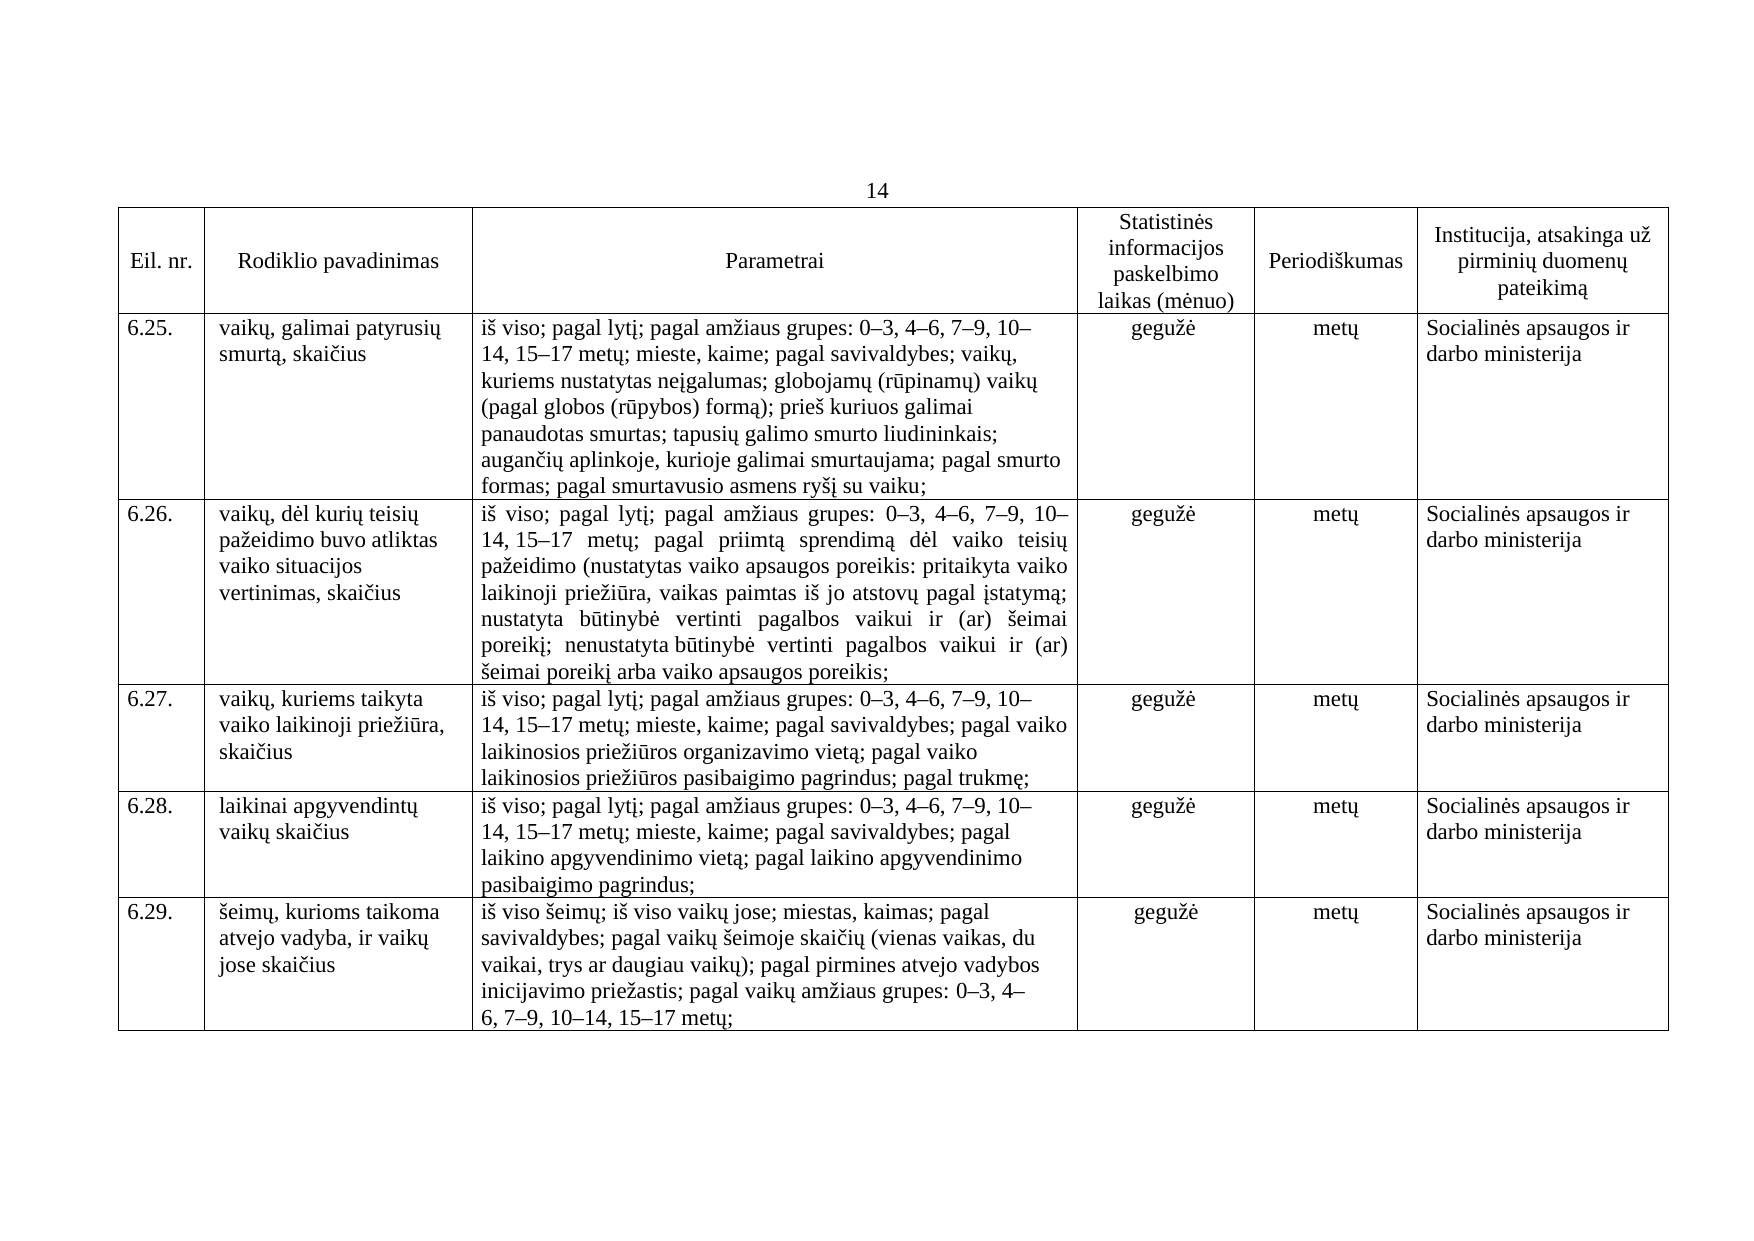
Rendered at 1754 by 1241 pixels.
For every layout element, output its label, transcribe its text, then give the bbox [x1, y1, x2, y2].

table_cell Socialinės apsaugos ir darbo ministerija [1418, 898, 1668, 1030]
table_cell 6.25. [119, 314, 204, 499]
table_cell 6.27. [119, 685, 204, 791]
table_cell iš viso; pagal lytį; pagal amžiaus grupes: 0–3, 4–6, 7–9, 10–14, 15–17 metų; mieste, kaime; pagal savivaldybes; pagal laikino apgyvendinimo vietą; pagal laikino apgyvendinimo pasibaigimo pagrindus; [473, 792, 1077, 897]
table_cell gegužė [1078, 500, 1254, 684]
table_cell vaikų, galimai patyrusių smurtą, skaičius [205, 314, 472, 499]
table_cell šeimų, kurioms taikoma atvejo vadyba, ir vaikų jose skaičius [205, 898, 472, 1030]
table_cell 6.29. [119, 898, 204, 1030]
table_cell gegužė [1078, 314, 1254, 499]
table_header Parametrai [473, 208, 1077, 313]
table_cell iš viso; pagal lytį; pagal amžiaus grupes: 0–3, 4–6, 7–9, 10–14, 15–17 metų; mieste, kaime; pagal savivaldybes; pagal vaiko laikinosios priežiūros organizavimo vietą; pagal vaiko laikinosios priežiūros pasibaigimo pagrindus; pagal trukmę; [473, 685, 1077, 791]
table_header Institucija, atsakinga už pirminių duomenų pateikimą [1418, 208, 1668, 313]
table_cell metų [1255, 314, 1417, 499]
table_cell Socialinės apsaugos ir darbo ministerija [1418, 314, 1668, 499]
table_header Statistinės informacijos paskelbimo laikas (mėnuo) [1078, 208, 1254, 313]
table_header Rodiklio pavadinimas [205, 208, 472, 313]
table_cell metų [1255, 685, 1417, 791]
table_header Periodiškumas [1255, 208, 1417, 313]
table_cell Socialinės apsaugos ir darbo ministerija [1418, 685, 1668, 791]
table_cell gegužė [1078, 792, 1254, 897]
table_cell iš viso šeimų; iš viso vaikų jose; miestas, kaimas; pagal savivaldybes; pagal vaikų šeimoje skaičių (vienas vaikas, du vaikai, trys ar daugiau vaikų); pagal pirmines atvejo vadybos inicijavimo priežastis; pagal vaikų amžiaus grupes: 0–3, 4–6, 7–9, 10–14, 15–17 metų; [473, 898, 1077, 1030]
table_header Eil. nr. [119, 208, 204, 313]
table_cell metų [1255, 500, 1417, 684]
table_cell laikinai apgyvendintų vaikų skaičius [205, 792, 472, 897]
table_cell metų [1255, 898, 1417, 1030]
table_cell Socialinės apsaugos ir darbo ministerija [1418, 792, 1668, 897]
table_cell vaikų, dėl kurių teisių pažeidimo buvo atliktas vaiko situacijos vertinimas, skaičius [205, 500, 472, 684]
table_cell Socialinės apsaugos ir darbo ministerija [1418, 500, 1668, 684]
table_cell metų [1255, 792, 1417, 897]
table_cell iš viso; pagal lytį; pagal amžiaus grupes: 0–3, 4–6, 7–9, 10–14, 15–17 metų; pagal priimtą sprendimą dėl vaiko teisių pažeidimo (nustatytas vaiko apsaugos poreikis: pritaikyta vaiko laikinoji priežiūra, vaikas paimtas iš jo atstovų pagal įstatymą; nustatyta būtinybė vertinti pagalbos vaikui ir (ar) šeimai poreikį; nenustatyta būtinybė vertinti pagalbos vaikui ir (ar) šeimai poreikį arba vaiko apsaugos poreikis; [473, 500, 1077, 684]
table_cell 6.26. [119, 500, 204, 684]
table_cell gegužė [1078, 898, 1254, 1030]
table_cell vaikų, kuriems taikyta vaiko laikinoji priežiūra, skaičius [205, 685, 472, 791]
table_cell 6.28. [119, 792, 204, 897]
table_cell iš viso; pagal lytį; pagal amžiaus grupes: 0–3, 4–6, 7–9, 10–14, 15–17 metų; mieste, kaime; pagal savivaldybes; vaikų, kuriems nustatytas neįgalumas; globojamų (rūpinamų) vaikų (pagal globos (rūpybos) formą); prieš kuriuos galimai panaudotas smurtas; tapusių galimo smurto liudininkais; augančių aplinkoje, kurioje galimai smurtaujama; pagal smurto formas; pagal smurtavusio asmens ryšį su vaiku; [473, 314, 1077, 499]
table_cell gegužė [1078, 685, 1254, 791]
